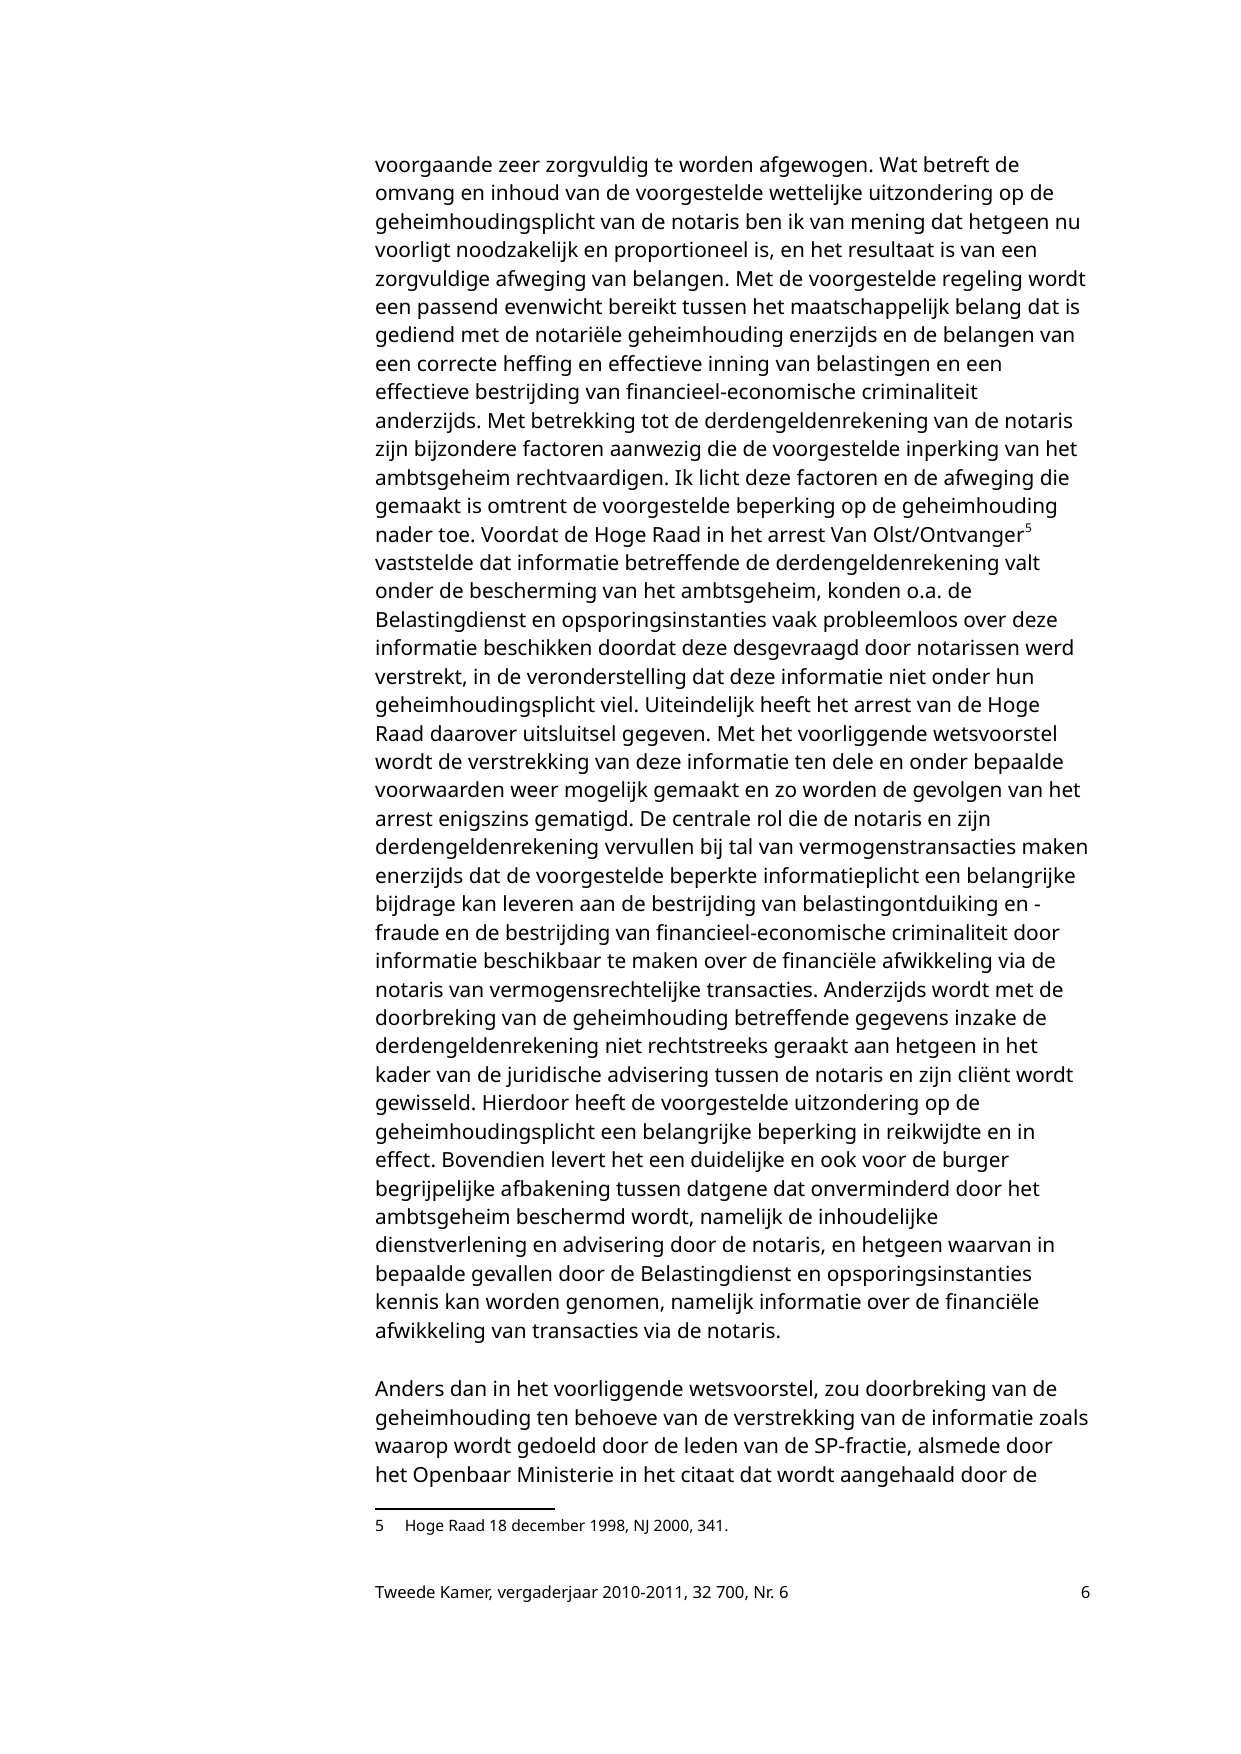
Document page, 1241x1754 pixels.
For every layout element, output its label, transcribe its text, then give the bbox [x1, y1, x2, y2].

text Hoge Raad 18 december 1998, NJ 2000, 341. [375, 1508, 1090, 1536]
text Een nieuwe wettelijke uitzondering op het ambtsgeheim dient gezien het voorgaande zeer zorgvuldig te worden afgewogen. Wat betreft de omvang en inhoud van de voorgestelde wettelijke uitzondering op de geheimhoudingsplicht van de notaris ben ik van mening dat hetgeen nu voorligt noodzakelijk en proportioneel is, en het resultaat is van een zorgvuldige afweging van belangen. Met de voorgestelde regeling wordt een passend evenwicht bereikt tussen het maatschappelijk belang dat is gediend met de notariële geheimhouding enerzijds en de belangen van een correcte heffing en effectieve inning van belastingen en een effectieve bestrijding van financieel-economische criminaliteit anderzijds. Met betrekking tot de derdengeldenrekening van de notaris zijn bijzondere factoren aanwezig die de voorgestelde inperking van het ambtsgeheim rechtvaardigen. Ik licht deze factoren en de afweging die gemaakt is omtrent de voorgestelde beperking op de geheimhouding nader toe. Voordat de Hoge Raad in het arrest Van Olst/Ontvanger vaststelde dat informatie betreffende de derdengeldenrekening valt onder de bescherming van het ambtsgeheim, konden o.a. de Belastingdienst en opsporingsinstanties vaak probleemloos over deze informatie beschikken doordat deze desgevraagd door notarissen werd verstrekt, in de veronderstelling dat deze informatie niet onder hun geheimhoudingsplicht viel. Uiteindelijk heeft het arrest van de Hoge Raad daarover uitsluitsel gegeven. Met het voorliggende wetsvoorstel wordt de verstrekking van deze informatie ten dele en onder bepaalde voorwaarden weer mogelijk gemaakt en zo worden de gevolgen van het arrest enigszins gematigd. De centrale rol die de notaris en zijn derdengeldenrekening vervullen bij tal van vermogenstransacties maken enerzijds dat de voorgestelde beperkte informatieplicht een belangrijke bijdrage kan leveren aan de bestrijding van belastingontduiking en -fraude en de bestrijding van financieel-economische criminaliteit door informatie beschikbaar te maken over de financiële afwikkeling via de notaris van vermogensrechtelijke transacties. Anderzijds wordt met de doorbreking van de geheimhouding betreffende gegevens inzake de derdengeldenrekening niet rechtstreeks geraakt aan hetgeen in het kader van de juridische advisering tussen de notaris en zijn cliënt wordt gewisseld. Hierdoor heeft de voorgestelde uitzondering op de geheimhoudingsplicht een belangrijke beperking in reikwijdte en in effect. Bovendien levert het een duidelijke en ook voor de burger begrijpelijke afbakening tussen datgene dat onverminderd door het ambtsgeheim beschermd wordt, namelijk de inhoudelijke dienstverlening en advisering door de notaris, en hetgeen waarvan in bepaalde gevallen door de Belastingdienst en opsporingsinstanties kennis kan worden genomen, namelijk informatie over de financiële afwikkeling van transacties via de notaris. [375, 208, 1090, 1431]
